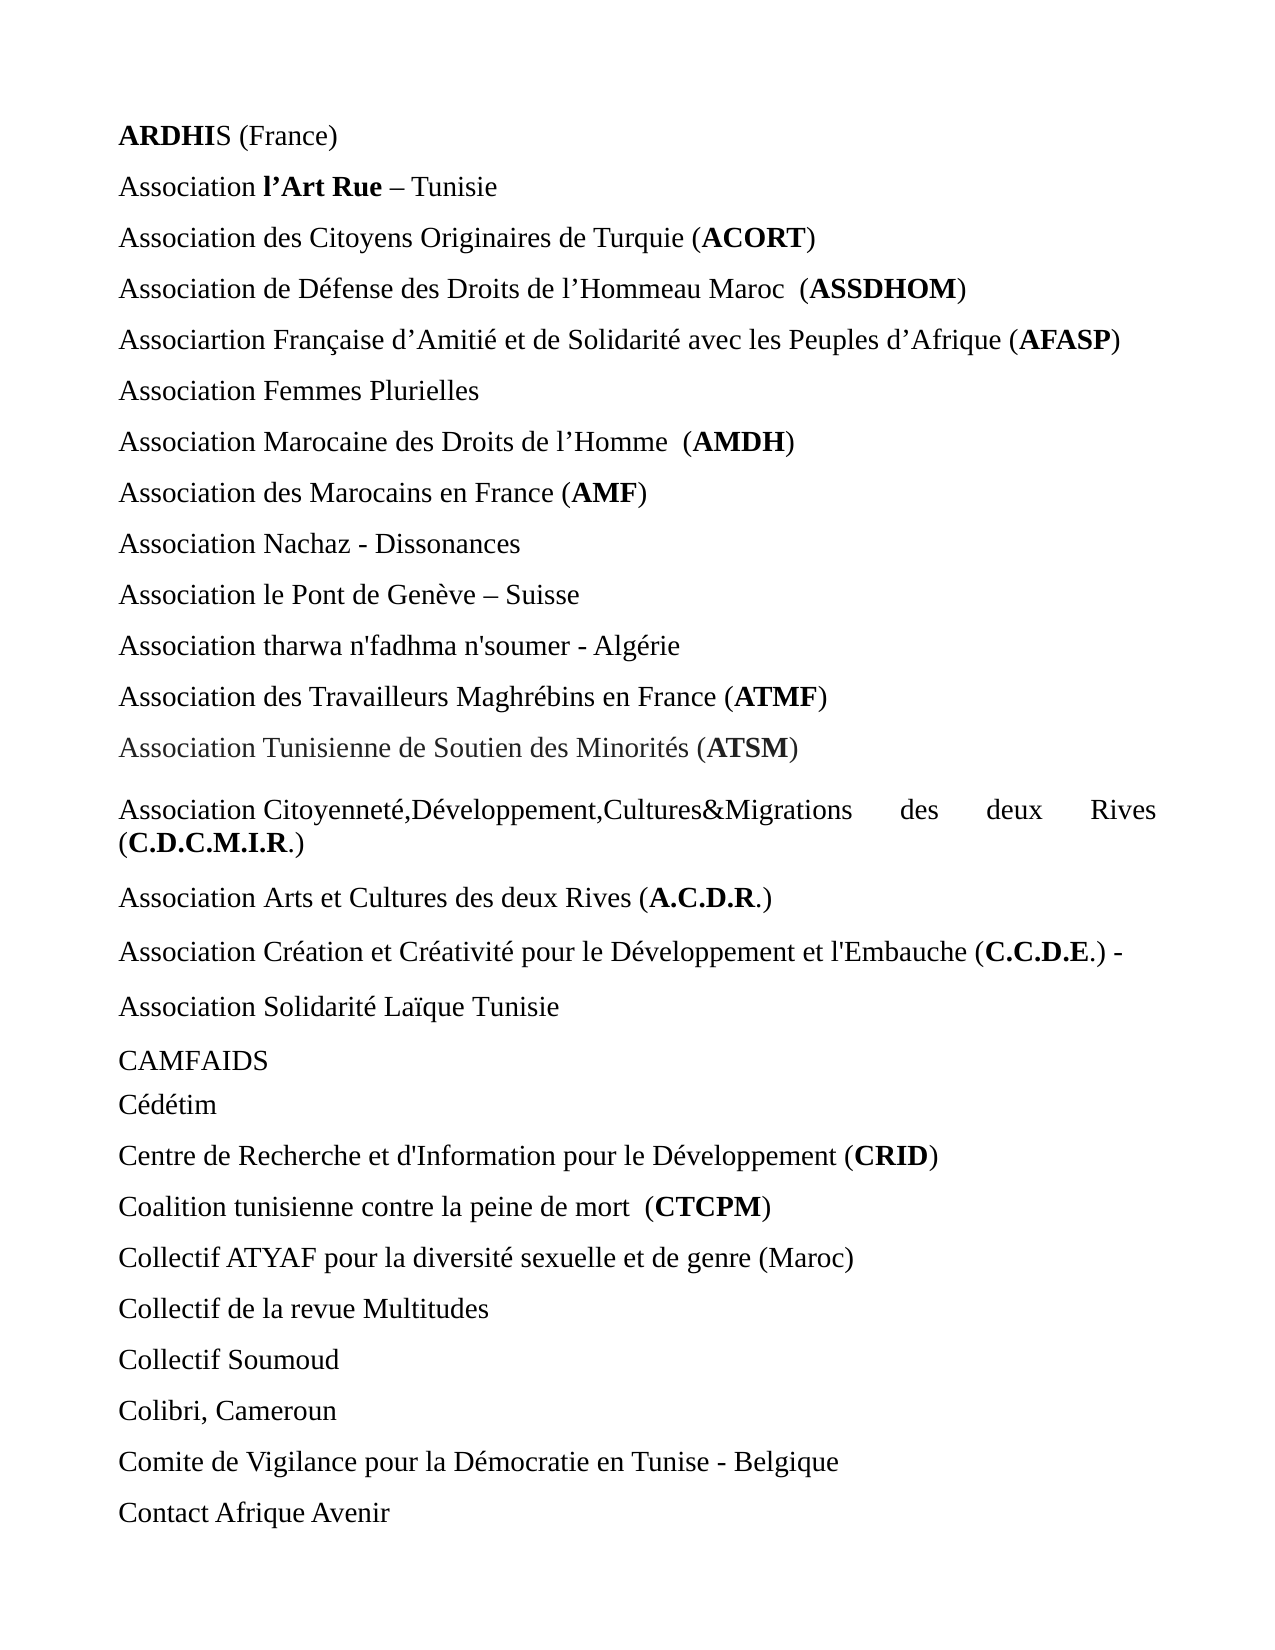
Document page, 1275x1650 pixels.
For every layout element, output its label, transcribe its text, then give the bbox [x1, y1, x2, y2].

text Association des Travailleurs Maghrébins en France (ATMF) [118, 679, 1157, 713]
text Association Citoyenneté,Développement,Cultures&Migrations des deux Rives (C.D.C.M.I.R.) [118, 792, 1157, 859]
text CAMFAIDS [118, 1043, 1157, 1077]
text Association Arts et Cultures des deux Rives (A.C.D.R.) [118, 880, 1157, 913]
text Association l’Art Rue – Tunisie [118, 169, 1157, 203]
text Association des Citoyens Originaires de Turquie (ACORT) [118, 220, 1157, 254]
text Contact Afrique Avenir [118, 1495, 1157, 1529]
text Association le Pont de Genève – Suisse [118, 577, 1157, 611]
text Association Nachaz - Dissonances [118, 526, 1157, 560]
text ARDHIS (France) [118, 118, 1157, 152]
text Association de Défense des Droits de l’Hommeau Maroc (ASSDHOM) [118, 271, 1157, 305]
text Coalition tunisienne contre la peine de mort (CTCPM) [118, 1189, 1157, 1223]
text Associartion Française d’Amitié et de Solidarité avec les Peuples d’Afrique (AFASP) [118, 322, 1157, 356]
text Collectif Soumoud [118, 1342, 1157, 1376]
text Collectif ATYAF pour la diversité sexuelle et de genre (Maroc) [118, 1240, 1157, 1274]
text Association Tunisienne de Soutien des Minorités (ATSM) [118, 731, 1157, 764]
text Association Solidarité Laïque Tunisie [118, 989, 1157, 1022]
text Association Marocaine des Droits de l’Homme (AMDH) [118, 424, 1157, 458]
text Association Création et Créativité pour le Développement et l'Embauche (C.C.D.E.) - [118, 934, 1157, 968]
text Colibri, Cameroun [118, 1393, 1157, 1427]
text Collectif de la revue Multitudes [118, 1291, 1157, 1325]
text Association Femmes Plurielles [118, 373, 1157, 407]
text Cédétim [118, 1087, 1157, 1121]
text Association tharwa n'fadhma n'soumer - Algérie [118, 628, 1157, 662]
text Comite de Vigilance pour la Démocratie en Tunise - Belgique [118, 1444, 1157, 1478]
text Association des Marocains en France (AMF) [118, 475, 1157, 509]
text Centre de Recherche et d'Information pour le Développement (CRID) [118, 1138, 1157, 1172]
